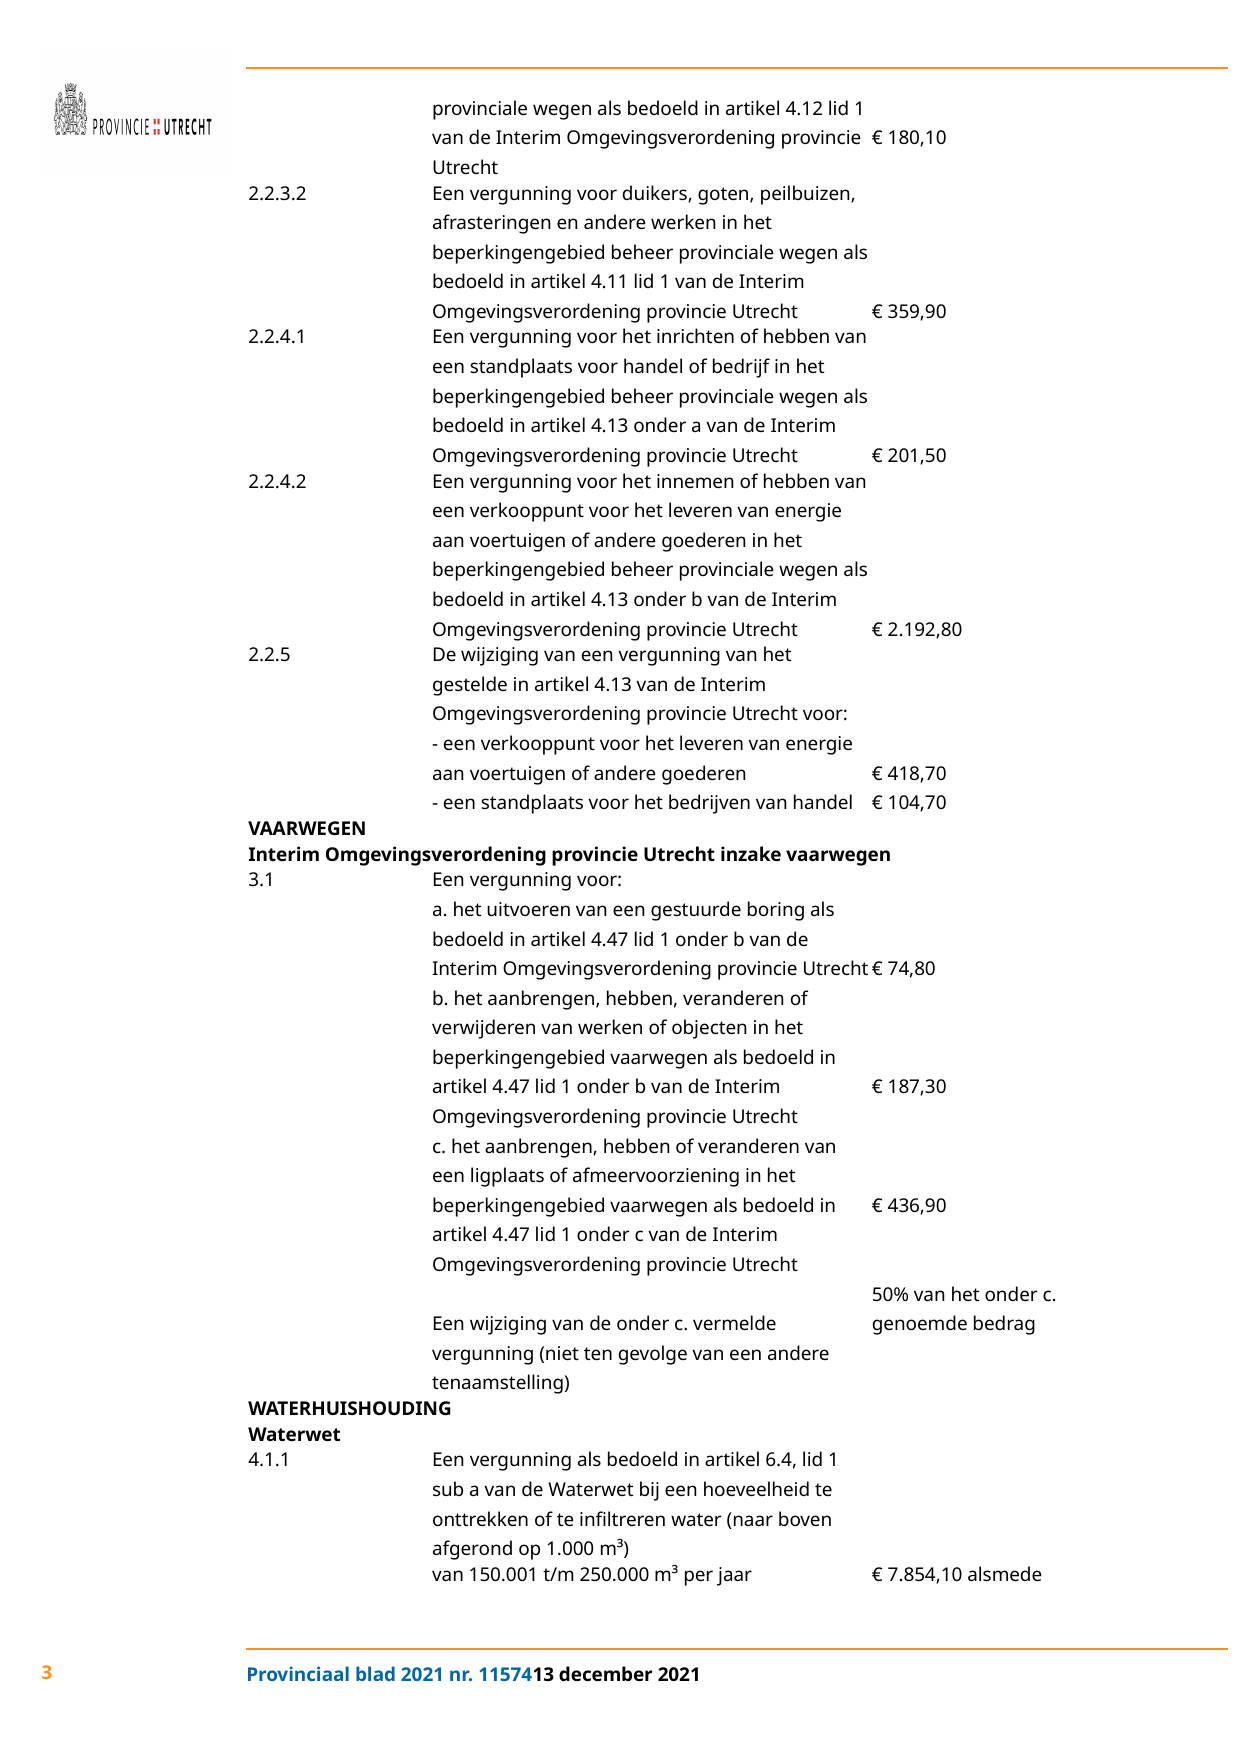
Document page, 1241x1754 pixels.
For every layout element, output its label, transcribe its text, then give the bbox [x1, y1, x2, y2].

table_cell € 7.854,10 alsmede [872, 1561, 1152, 1587]
table_cell [248, 1561, 432, 1587]
table_cell Interim Omgevingsverordening provincie Utrecht inzake vaarwegen [248, 841, 1152, 867]
table_cell Een vergunning voor: a. het uitvoeren van een gestuurde boring als bedoeld in artikel 4.47 lid 1 onder b van de Interim Omgevingsverordening provincie Utrecht b. het aanbrengen, hebben, veranderen of verwijderen van werken of objecten in het beperkingengebied vaarwegen als bedoeld in artikel 4.47 lid 1 onder b van de Interim Omgevingsverordening provincie Utrecht c. het aanbrengen, hebben of veranderen van een ligplaats of afmeervoorziening in het beperkingengebied vaarwegen als bedoeld in artikel 4.47 lid 1 onder c van de Interim Omgevingsverordening provincie Utrecht Een wijziging van de onder c. vermelde vergunning (niet ten gevolge van een andere tenaamstelling) [432, 867, 872, 1395]
table_cell € 418,70 € 104,70 [872, 641, 1152, 815]
picture [41, 47, 231, 172]
table_cell De wijziging van een vergunning van het gestelde in artikel 4.13 van de Interim Omgevingsverordening provincie Utrecht voor: - een verkooppunt voor het leveren van energie aan voertuigen of andere goederen - een standplaats voor het bedrijven van handel [432, 641, 872, 815]
table_cell provinciale wegen als bedoeld in artikel 4.12 lid 1 van de Interim Omgevingsverordening provincie Utrecht [432, 95, 872, 180]
table_cell € 180,10 [872, 95, 1152, 180]
table_cell 2.2.4.2 [248, 468, 432, 641]
table_cell 3.1 [248, 867, 432, 1395]
table_cell € 74,80 € 187,30 € 436,90 50% van het onder c. genoemde bedrag [872, 867, 1152, 1395]
table_cell 2.2.4.1 [248, 324, 432, 468]
table_cell € 359,90 [872, 180, 1152, 324]
table_cell € 201,50 [872, 324, 1152, 468]
table_cell 2.2.5 [248, 641, 432, 815]
table_cell VAARWEGEN [248, 815, 1152, 841]
table_cell 2.2.3.2 [248, 180, 432, 324]
table_cell WATERHUISHOUDING [248, 1395, 1152, 1421]
table_cell [872, 1447, 1152, 1561]
table_cell Een vergunning voor duikers, goten, peilbuizen, afrasteringen en andere werken in het beperkingengebied beheer provinciale wegen als bedoeld in artikel 4.11 lid 1 van de Interim Omgevingsverordening provincie Utrecht [432, 180, 872, 324]
table_cell Een vergunning voor het innemen of hebben van een verkooppunt voor het leveren van energie aan voertuigen of andere goederen in het beperkingengebied beheer provinciale wegen als bedoeld in artikel 4.13 onder b van de Interim Omgevingsverordening provincie Utrecht [432, 468, 872, 641]
table_cell Waterwet [248, 1421, 1152, 1447]
table_cell € 2.192,80 [872, 468, 1152, 641]
table_cell van 150.001 t/m 250.000 m³ per jaar [432, 1561, 872, 1587]
table_cell Een vergunning als bedoeld in artikel 6.4, lid 1 sub a van de Waterwet bij een hoeveelheid te onttrekken of te infiltreren water (naar boven afgerond op 1.000 m³) [432, 1447, 872, 1561]
table_cell Een vergunning voor het inrichten of hebben van een standplaats voor handel of bedrijf in het beperkingengebied beheer provinciale wegen als bedoeld in artikel 4.13 onder a van de Interim Omgevingsverordening provincie Utrecht [432, 324, 872, 468]
table_cell 4.1.1 [248, 1447, 432, 1561]
table_cell [248, 95, 432, 180]
